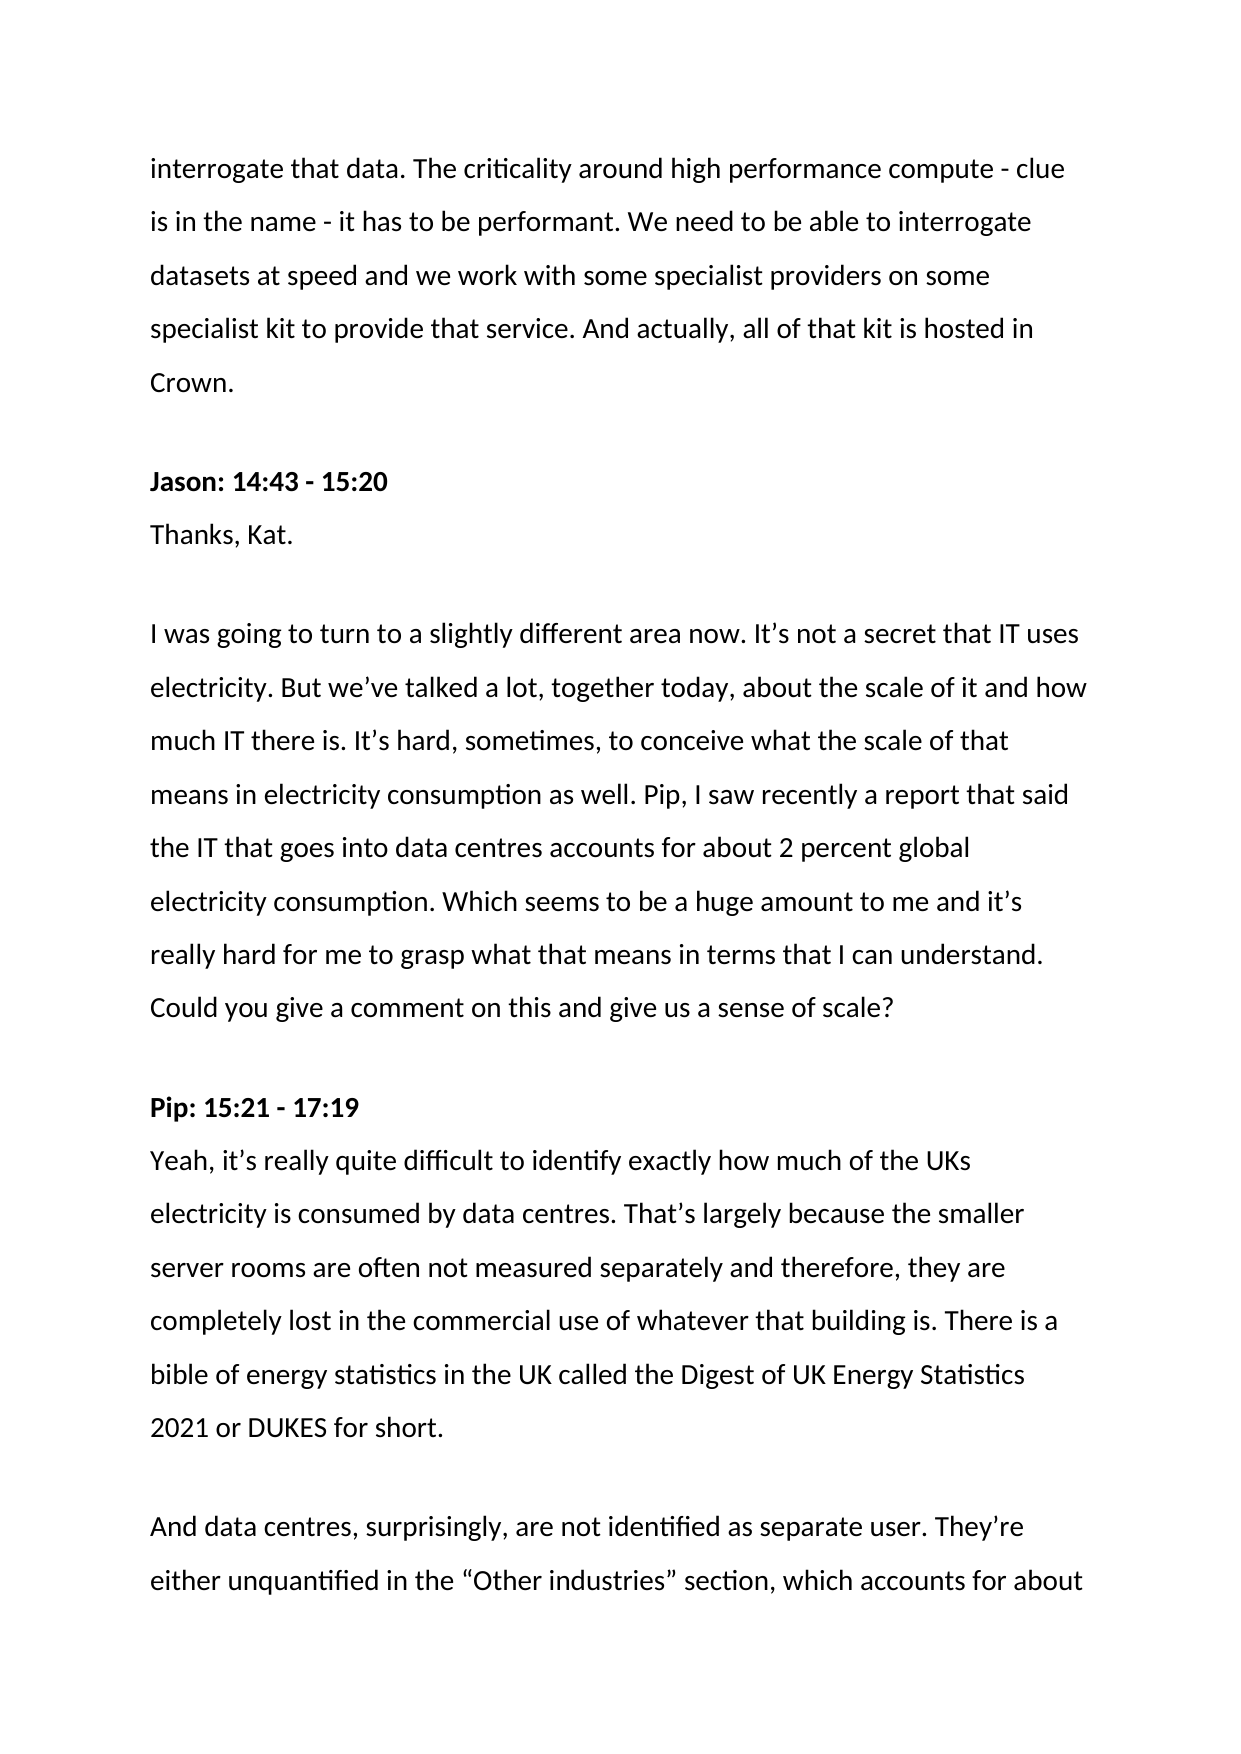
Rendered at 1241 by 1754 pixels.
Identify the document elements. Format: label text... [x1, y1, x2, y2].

text interrogate that data. The criticality around high performance compute - clue is in the name - it has to be performant. We need to be able to interrogate datasets at speed and we work with some specialist providers on some specialist kit to provide that service. And actually, all of that kit is hosted in Crown. [150, 150, 1090, 399]
text Pip: 15:21 - 17:19 [150, 1089, 1090, 1124]
text And data centres, surprisingly, are not identified as separate user. They’re either unquantified in the “Other industries” section, which accounts for about [150, 1508, 1090, 1598]
text Jason: 14:43 - 15:20 [150, 463, 1090, 498]
text Yeah, it’s really quite difficult to identify exactly how much of the UKs electricity is consumed by data centres. That’s largely because the smaller server rooms are often not measured separately and therefore, they are completely lost in the commercial use of whatever that building is. There is a bible of energy statistics in the UK called the Digest of UK Energy Statistics 2021 or DUKES for short. [150, 1142, 1090, 1445]
text Thanks, Kat. [150, 516, 1090, 552]
text I was going to turn to a slightly different area now. It’s not a secret that IT uses electricity. But we’ve talked a lot, together today, about the scale of it and how much IT there is. It’s hard, sometimes, to conceive what the scale of that means in electricity consumption as well. Pip, I saw recently a report that said the IT that goes into data centres accounts for about 2 percent global electricity consumption. Which seems to be a huge amount to me and it’s really hard for me to grasp what that means in terms that I can understand. Could you give a comment on this and give us a sense of scale? [150, 616, 1090, 1025]
